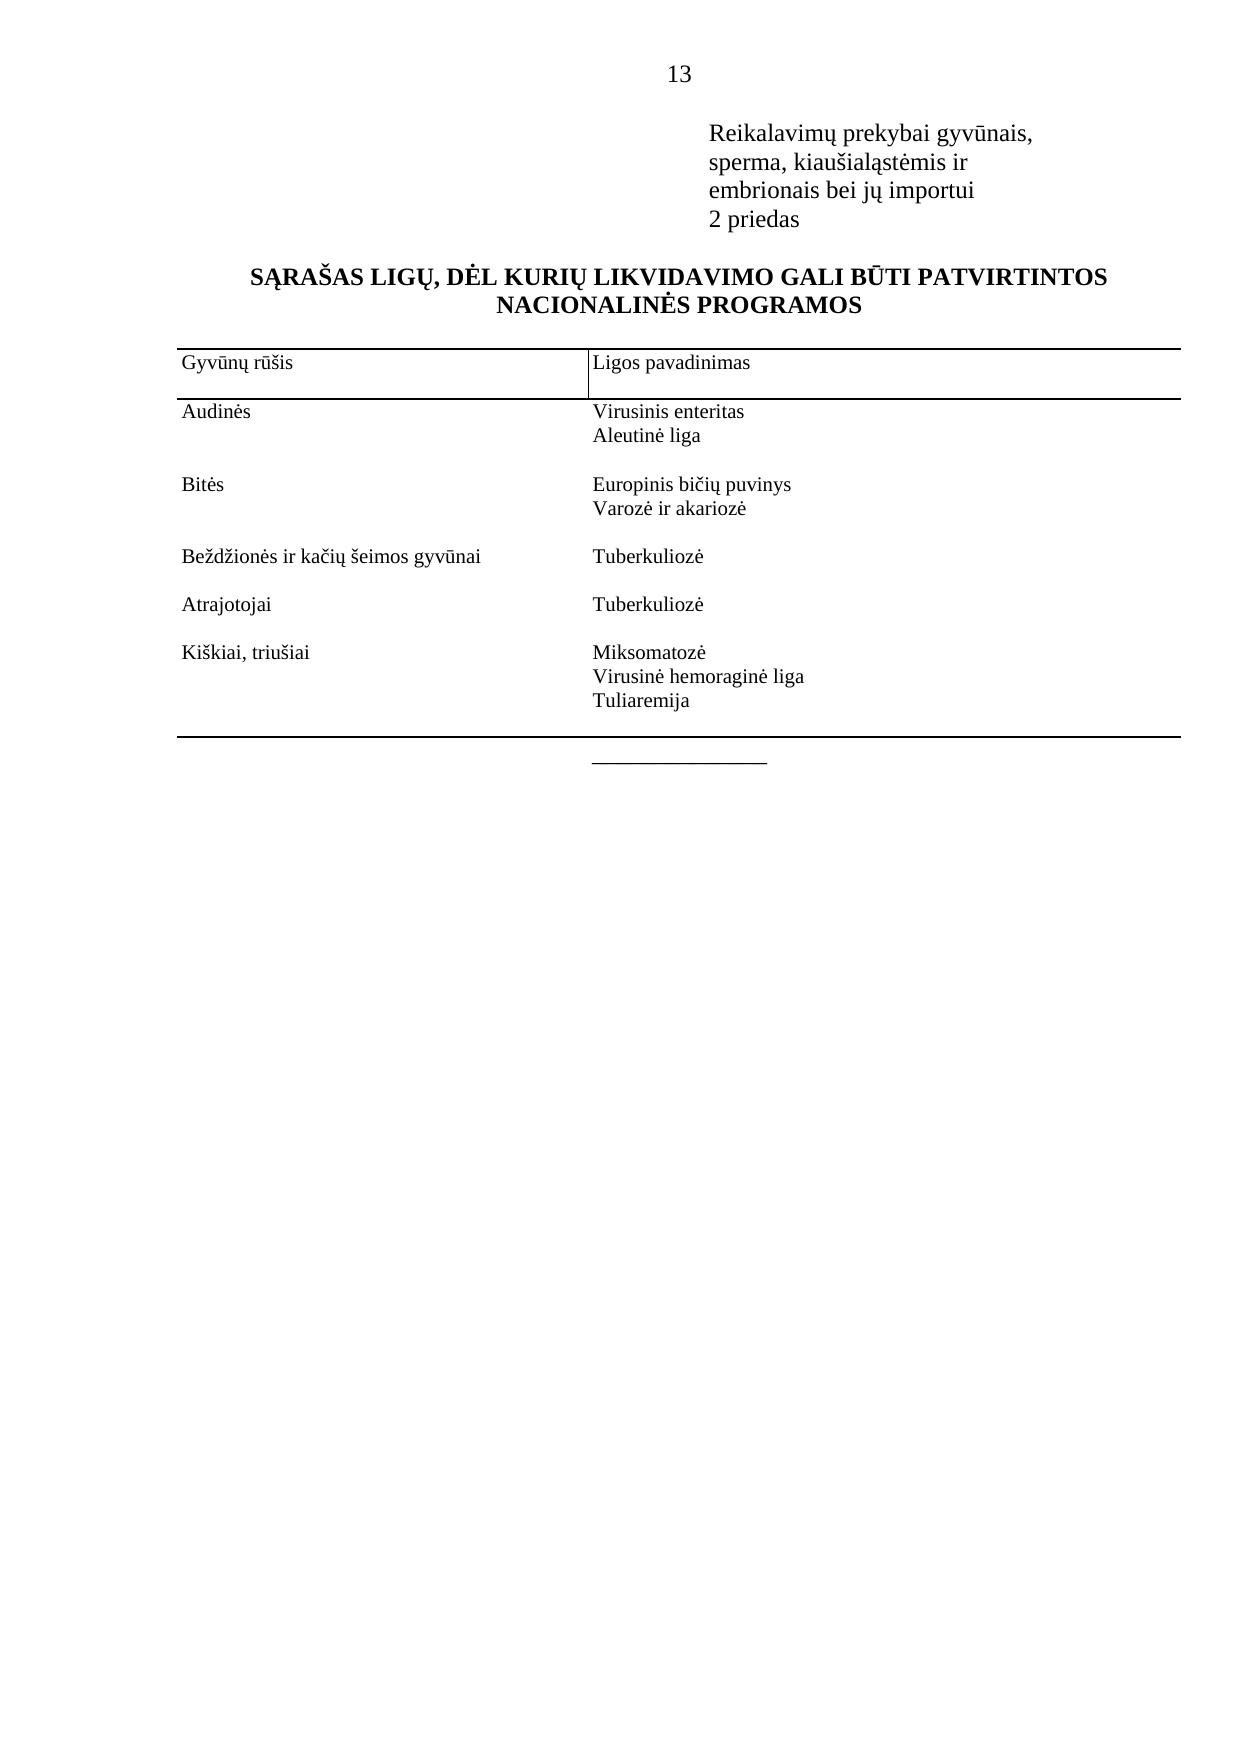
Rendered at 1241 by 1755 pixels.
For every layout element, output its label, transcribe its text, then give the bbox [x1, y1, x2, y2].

table_cell [177, 712, 181, 736]
text sperma, kiaušialąstėmis ir [177, 147, 1181, 176]
table_cell [1177, 616, 1181, 640]
text SĄRAŠAS LIGŲ, DĖL KURIŲ LIKVIDAVIMO GALI BŪTI PATVIRTINTOS NACIONALINĖS PROGRAMOS [177, 262, 1181, 319]
table_cell [1177, 374, 1181, 398]
table_cell [1177, 520, 1181, 544]
table_cell Audinės [177, 400, 588, 447]
text Reikalavimų prekybai gyvūnais, [709, 118, 1181, 147]
table_cell [584, 520, 588, 544]
table_cell [1177, 712, 1181, 736]
table_cell [584, 448, 588, 472]
table_cell [584, 568, 588, 592]
table_cell [588, 520, 592, 544]
table_cell Bitės [177, 472, 588, 520]
table_cell [177, 568, 181, 592]
table_cell [1177, 568, 1181, 592]
table_cell [588, 616, 592, 640]
text 2 priedas [177, 204, 1181, 233]
table_cell [588, 568, 592, 592]
table_cell [177, 374, 181, 398]
table_cell [584, 712, 588, 736]
table_cell [584, 374, 588, 398]
table_cell [1177, 448, 1181, 472]
table_cell [584, 616, 588, 640]
table_cell [588, 712, 592, 736]
text embrionais bei jų importui [177, 176, 1181, 204]
table_cell Kiškiai, triušiai [177, 640, 588, 712]
text ______________ [177, 738, 1181, 767]
table_cell [588, 448, 592, 472]
table_cell [177, 616, 181, 640]
table_cell [177, 520, 181, 544]
table_cell [177, 448, 181, 472]
